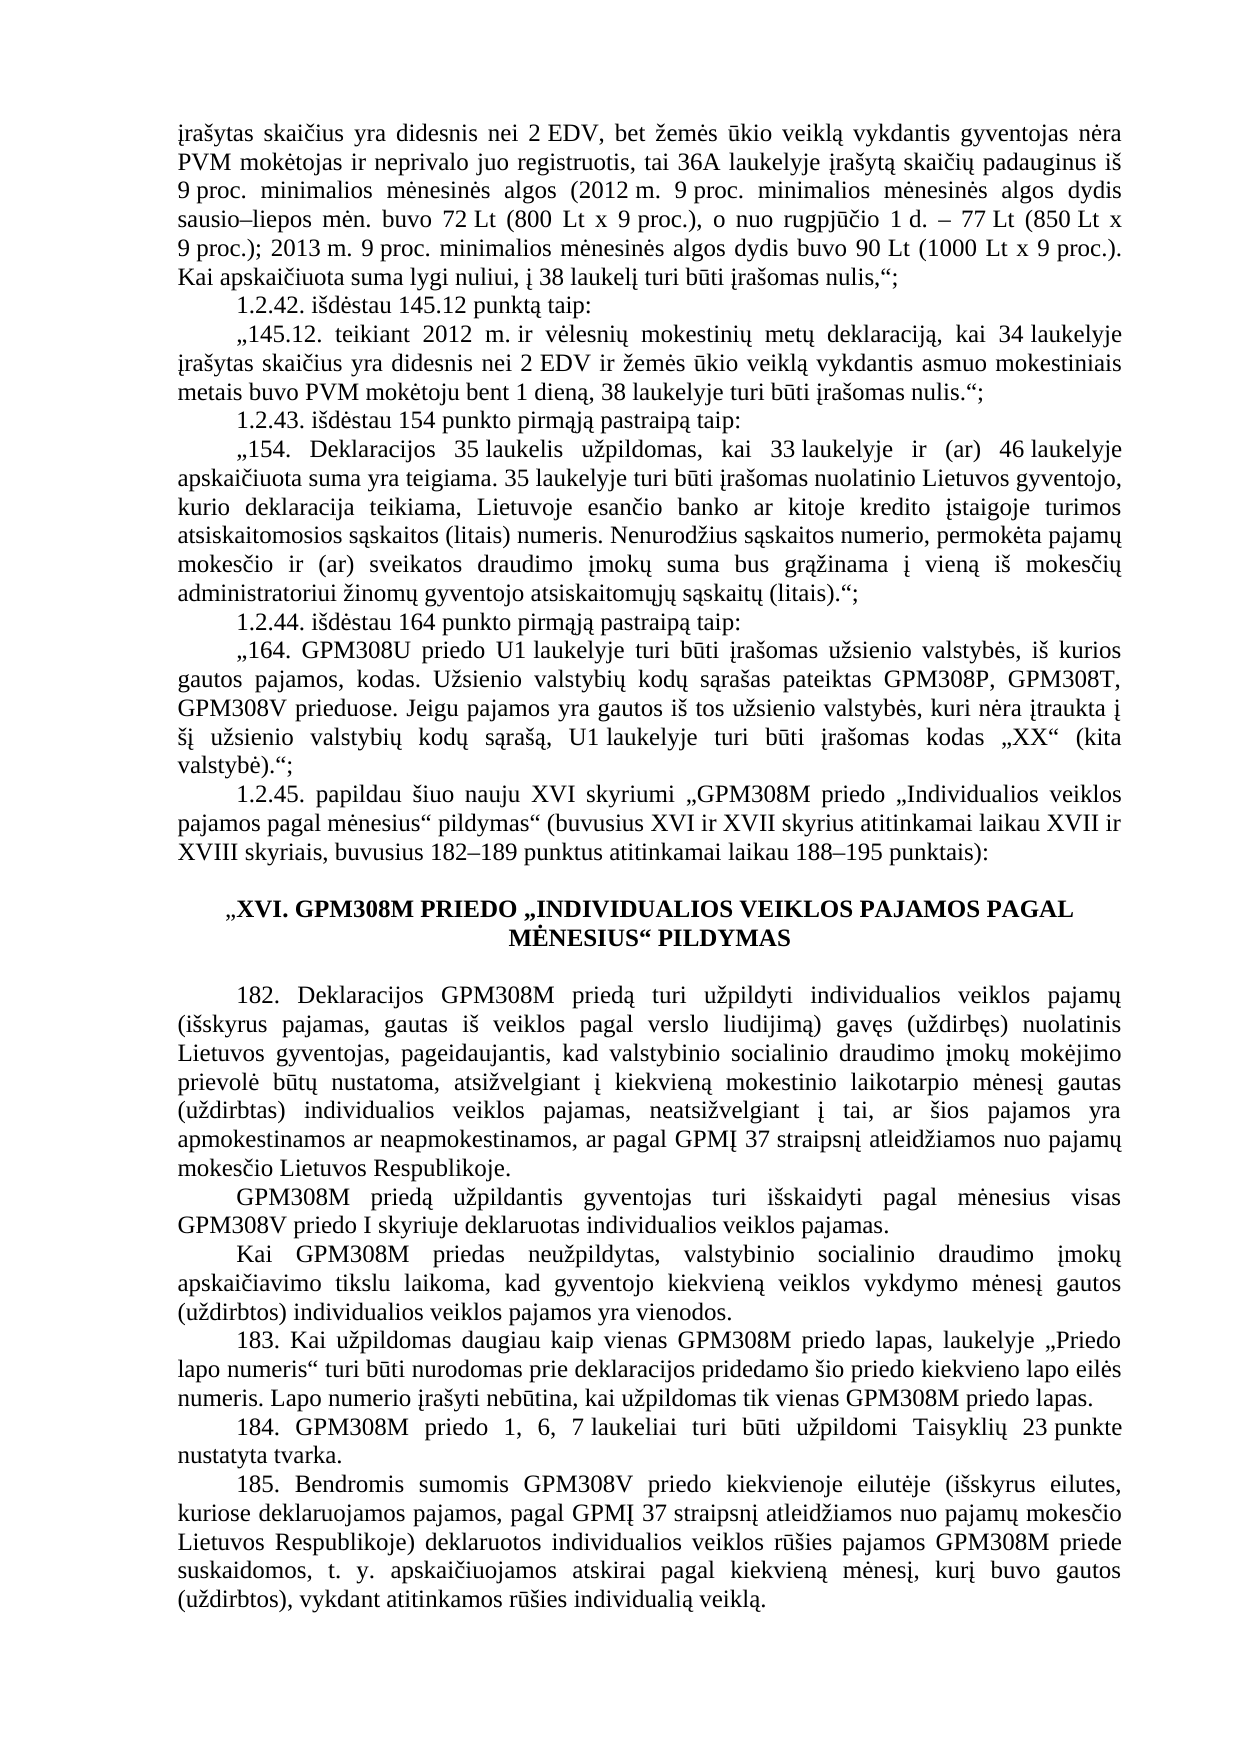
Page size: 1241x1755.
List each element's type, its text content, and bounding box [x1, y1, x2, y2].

text „164. GPM308U priedo U1 laukelyje turi būti įrašomas užsienio valstybės, iš kurios gautos pajamos, kodas. Užsienio valstybių kodų sąrašas pateiktas GPM308P, GPM308T, GPM308V prieduose. Jeigu pajamos yra gautos iš tos užsienio valstybės, kuri nėra įtraukta į šį užsienio valstybių kodų sąrašą, U1 laukelyje turi būti įrašomas kodas „XX“ (kita valstybė).“; [177, 636, 1122, 779]
text Kai GPM308M priedas neužpildytas, valstybinio socialinio draudimo įmokų apskaičiavimo tikslu laikoma, kad gyventojo kiekvieną veiklos vykdymo mėnesį gautos (uždirbtos) individualios veiklos pajamos yra vienodos. [177, 1239, 1122, 1326]
text 1.2.43. išdėstau 154 punkto pirmąją pastraipą taip: [177, 406, 1122, 434]
text „XVI. GPM308M PRIEDO „INDIVIDUALIOS VEIKLOS PAJAMOS PAGAL MĖNESIUS“ PILDYMAS [177, 894, 1122, 952]
text įrašytas skaičius yra didesnis nei 2 EDV, bet žemės ūkio veiklą vykdantis gyventojas nėra PVM mokėtojas ir neprivalo juo registruotis, tai 36A laukelyje įrašytą skaičių padauginus iš 9 proc. minimalios mėnesinės algos (2012 m. 9 proc. minimalios mėnesinės algos dydis sausio–liepos mėn. buvo 72 Lt (800 Lt x 9 proc.), o nuo rugpjūčio 1 d. – 77 Lt (850 Lt x 9 proc.); 2013 m. 9 proc. minimalios mėnesinės algos dydis buvo 90 Lt (1000 Lt x 9 proc.). Kai apskaičiuota suma lygi nuliui, į 38 laukelį turi būti įrašomas nulis,“; [177, 118, 1122, 291]
text 1.2.45. papildau šiuo nauju XVI skyriumi „GPM308M priedo „Individualios veiklos pajamos pagal mėnesius“ pildymas“ (buvusius XVI ir XVII skyrius atitinkamai laikau XVII ir XVIII skyriais, buvusius 182–189 punktus atitinkamai laikau 188–195 punktais): [177, 779, 1122, 866]
text 184. GPM308M priedo 1, 6, 7 laukeliai turi būti užpildomi Taisyklių 23 punkte nustatyta tvarka. [177, 1412, 1122, 1469]
text 185. Bendromis sumomis GPM308V priedo kiekvienoje eilutėje (išskyrus eilutes, kuriose deklaruojamos pajamos, pagal GPMĮ 37 straipsnį atleidžiamos nuo pajamų mokesčio Lietuvos Respublikoje) deklaruotos individualios veiklos rūšies pajamos GPM308M priede suskaidomos, t. y. apskaičiuojamos atskirai pagal kiekvieną mėnesį, kurį buvo gautos (uždirbtos), vykdant atitinkamos rūšies individualią veiklą. [177, 1469, 1122, 1613]
text 1.2.42. išdėstau 145.12 punktą taip: [177, 291, 1122, 319]
text „154. Deklaracijos 35 laukelis užpildomas, kai 33 laukelyje ir (ar) 46 laukelyje apskaičiuota suma yra teigiama. 35 laukelyje turi būti įrašomas nuolatinio Lietuvos gyventojo, kurio deklaracija teikiama, Lietuvoje esančio banko ar kitoje kredito įstaigoje turimos atsiskaitomosios sąskaitos (litais) numeris. Nenurodžius sąskaitos numerio, permokėta pajamų mokesčio ir (ar) sveikatos draudimo įmokų suma bus grąžinama į vieną iš mokesčių administratoriui žinomų gyventojo atsiskaitomųjų sąskaitų (litais).“; [177, 434, 1122, 607]
text 182. Deklaracijos GPM308M priedą turi užpildyti individualios veiklos pajamų (išskyrus pajamas, gautas iš veiklos pagal verslo liudijimą) gavęs (uždirbęs) nuolatinis Lietuvos gyventojas, pageidaujantis, kad valstybinio socialinio draudimo įmokų mokėjimo prievolė būtų nustatoma, atsižvelgiant į kiekvieną mokestinio laikotarpio mėnesį gautas (uždirbtas) individualios veiklos pajamas, neatsižvelgiant į tai, ar šios pajamos yra apmokestinamos ar neapmokestinamos, ar pagal GPMĮ 37 straipsnį atleidžiamos nuo pajamų mokesčio Lietuvos Respublikoje. [177, 981, 1122, 1182]
text 1.2.44. išdėstau 164 punkto pirmąją pastraipą taip: [177, 607, 1122, 636]
text GPM308M priedą užpildantis gyventojas turi išskaidyti pagal mėnesius visas GPM308V priedo I skyriuje deklaruotas individualios veiklos pajamas. [177, 1182, 1122, 1239]
text 183. Kai užpildomas daugiau kaip vienas GPM308M priedo lapas, laukelyje „Priedo lapo numeris“ turi būti nurodomas prie deklaracijos pridedamo šio priedo kiekvieno lapo eilės numeris. Lapo numerio įrašyti nebūtina, kai užpildomas tik vienas GPM308M priedo lapas. [177, 1326, 1122, 1412]
text „145.12. teikiant 2012 m. ir vėlesnių mokestinių metų deklaraciją, kai 34 laukelyje įrašytas skaičius yra didesnis nei 2 EDV ir žemės ūkio veiklą vykdantis asmuo mokestiniais metais buvo PVM mokėtoju bent 1 dieną, 38 laukelyje turi būti įrašomas nulis.“; [177, 319, 1122, 406]
